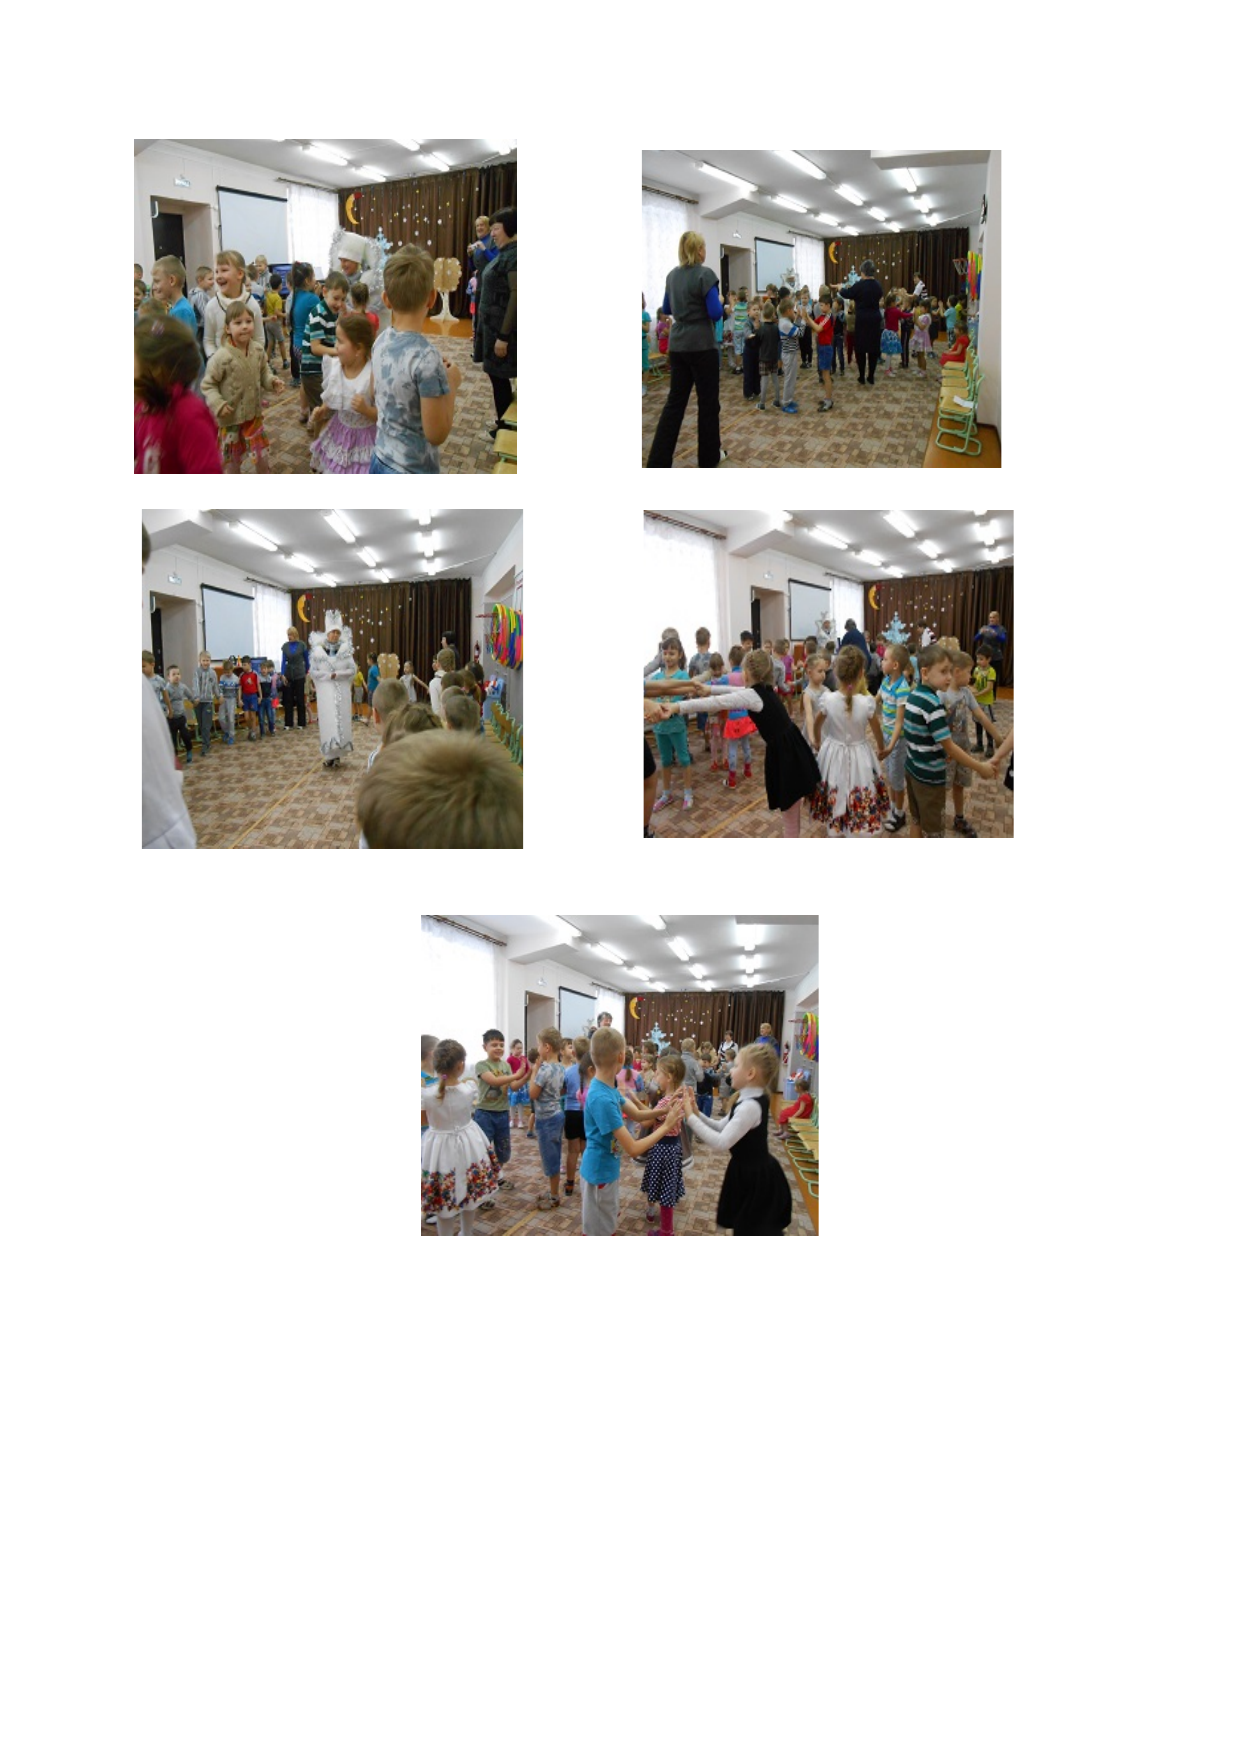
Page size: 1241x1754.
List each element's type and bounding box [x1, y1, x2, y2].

picture [421, 915, 819, 1236]
picture [141, 509, 524, 849]
picture [134, 139, 517, 474]
picture [641, 150, 1002, 468]
picture [643, 510, 1014, 838]
